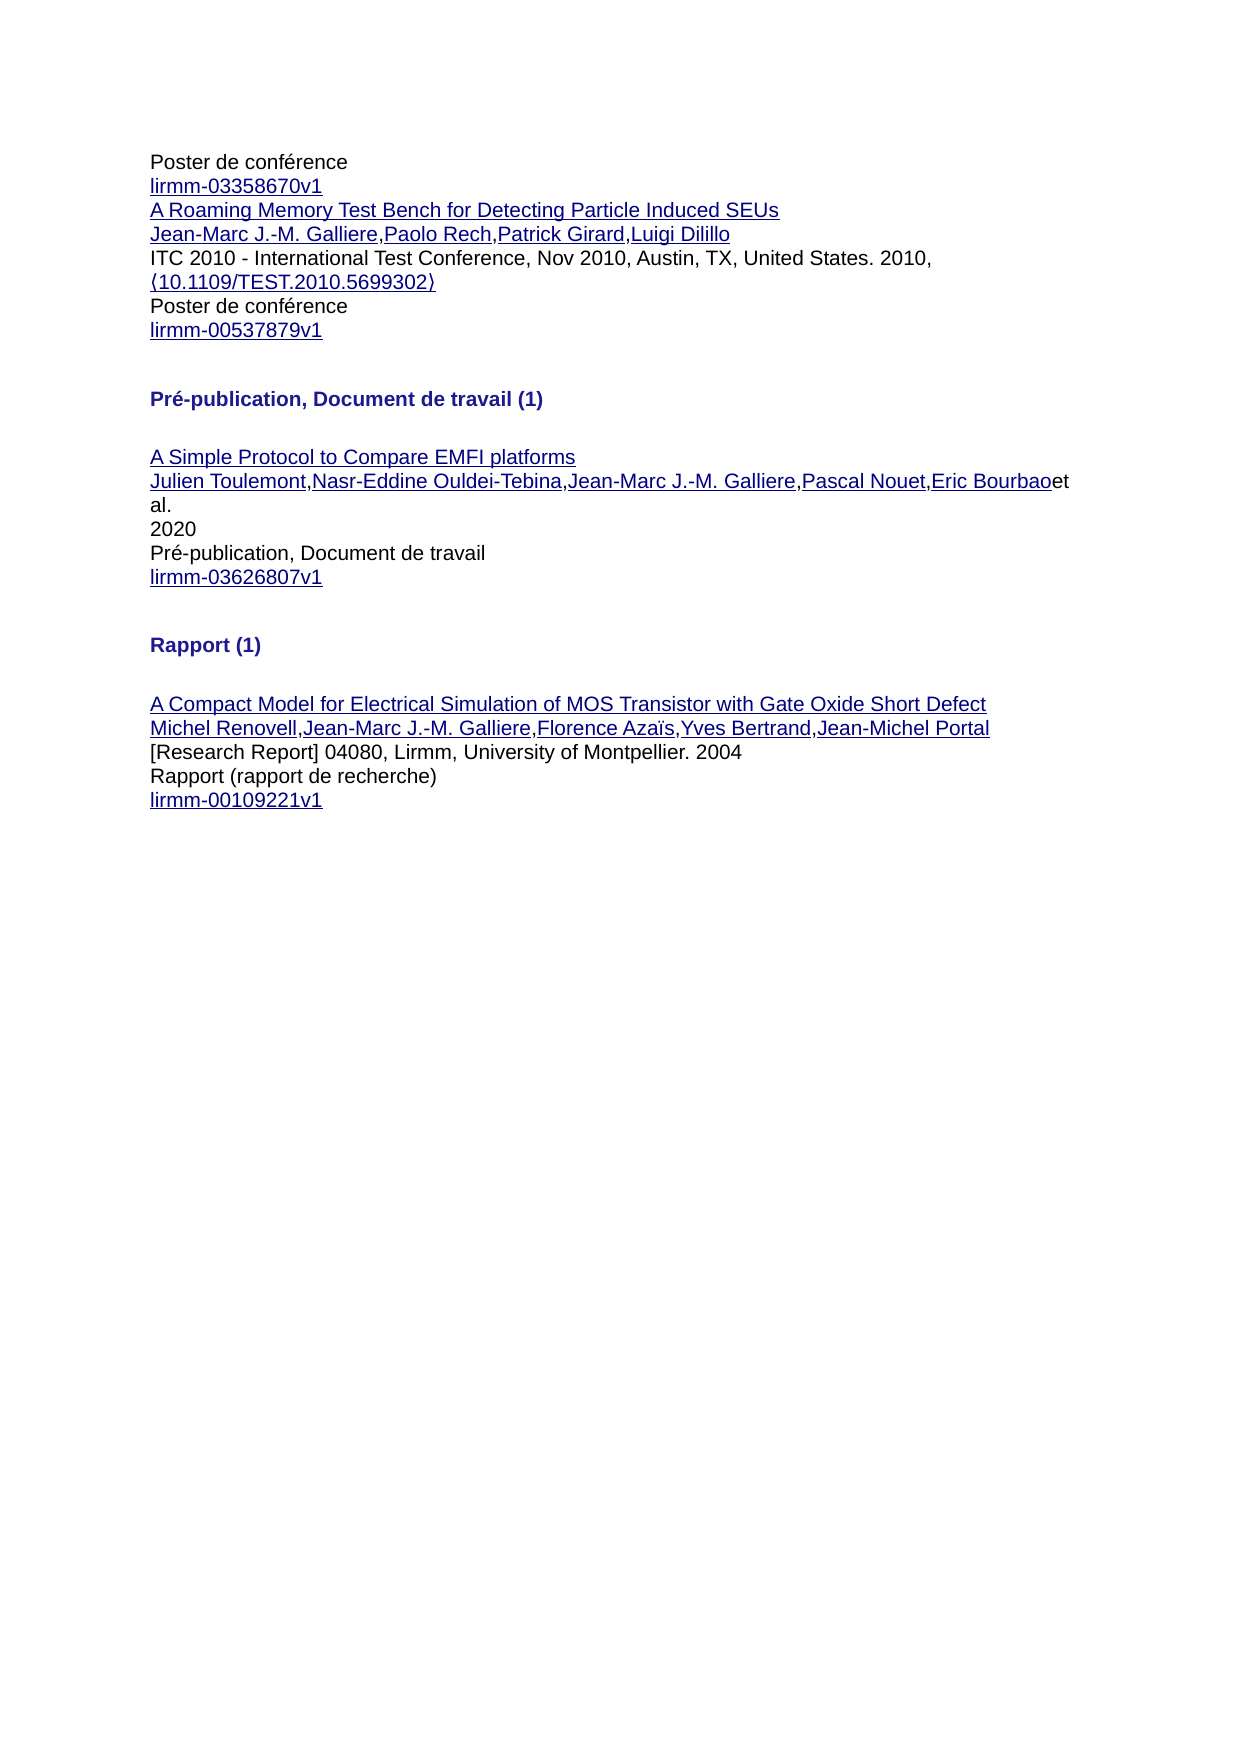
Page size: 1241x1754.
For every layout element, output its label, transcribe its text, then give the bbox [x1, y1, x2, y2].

subtitle Rapport (1) [150, 633, 1090, 657]
table_cell A Roaming Memory Test Bench for Detecting Particle Induced SEUs Jean-Marc J.-M. Galliere,Paolo Rech,Patrick Girard,Luigi Dilillo ITC 2010 - International Test Conference, Nov 2010, Austin, TX, United States. 2010, ⟨10.1109/TEST.2010.5699302⟩ Poster de conférence lirmm-00537879v1 [150, 198, 1090, 342]
table_header Poster de conférence lirmm-03358670v1 [150, 150, 1090, 198]
table_header A Compact Model for Electrical Simulation of MOS Transistor with Gate Oxide Short Defect Michel Renovell,Jean-Marc J.-M. Galliere,Florence Azaïs,Yves Bertrand,Jean-Michel Portal [Research Report] 04080, Lirmm, University of Montpellier. 2004 Rapport (rapport de recherche) lirmm-00109221v1 [150, 692, 1090, 811]
table_header A Simple Protocol to Compare EMFI platforms Julien Toulemont,Nasr-Eddine Ouldei-Tebina,Jean-Marc J.-M. Galliere,Pascal Nouet,Eric Bourbaoet al. 2020 Pré-publication, Document de travail lirmm-03626807v1 [150, 445, 1090, 588]
subtitle Pré-publication, Document de travail (1) [150, 386, 1090, 410]
